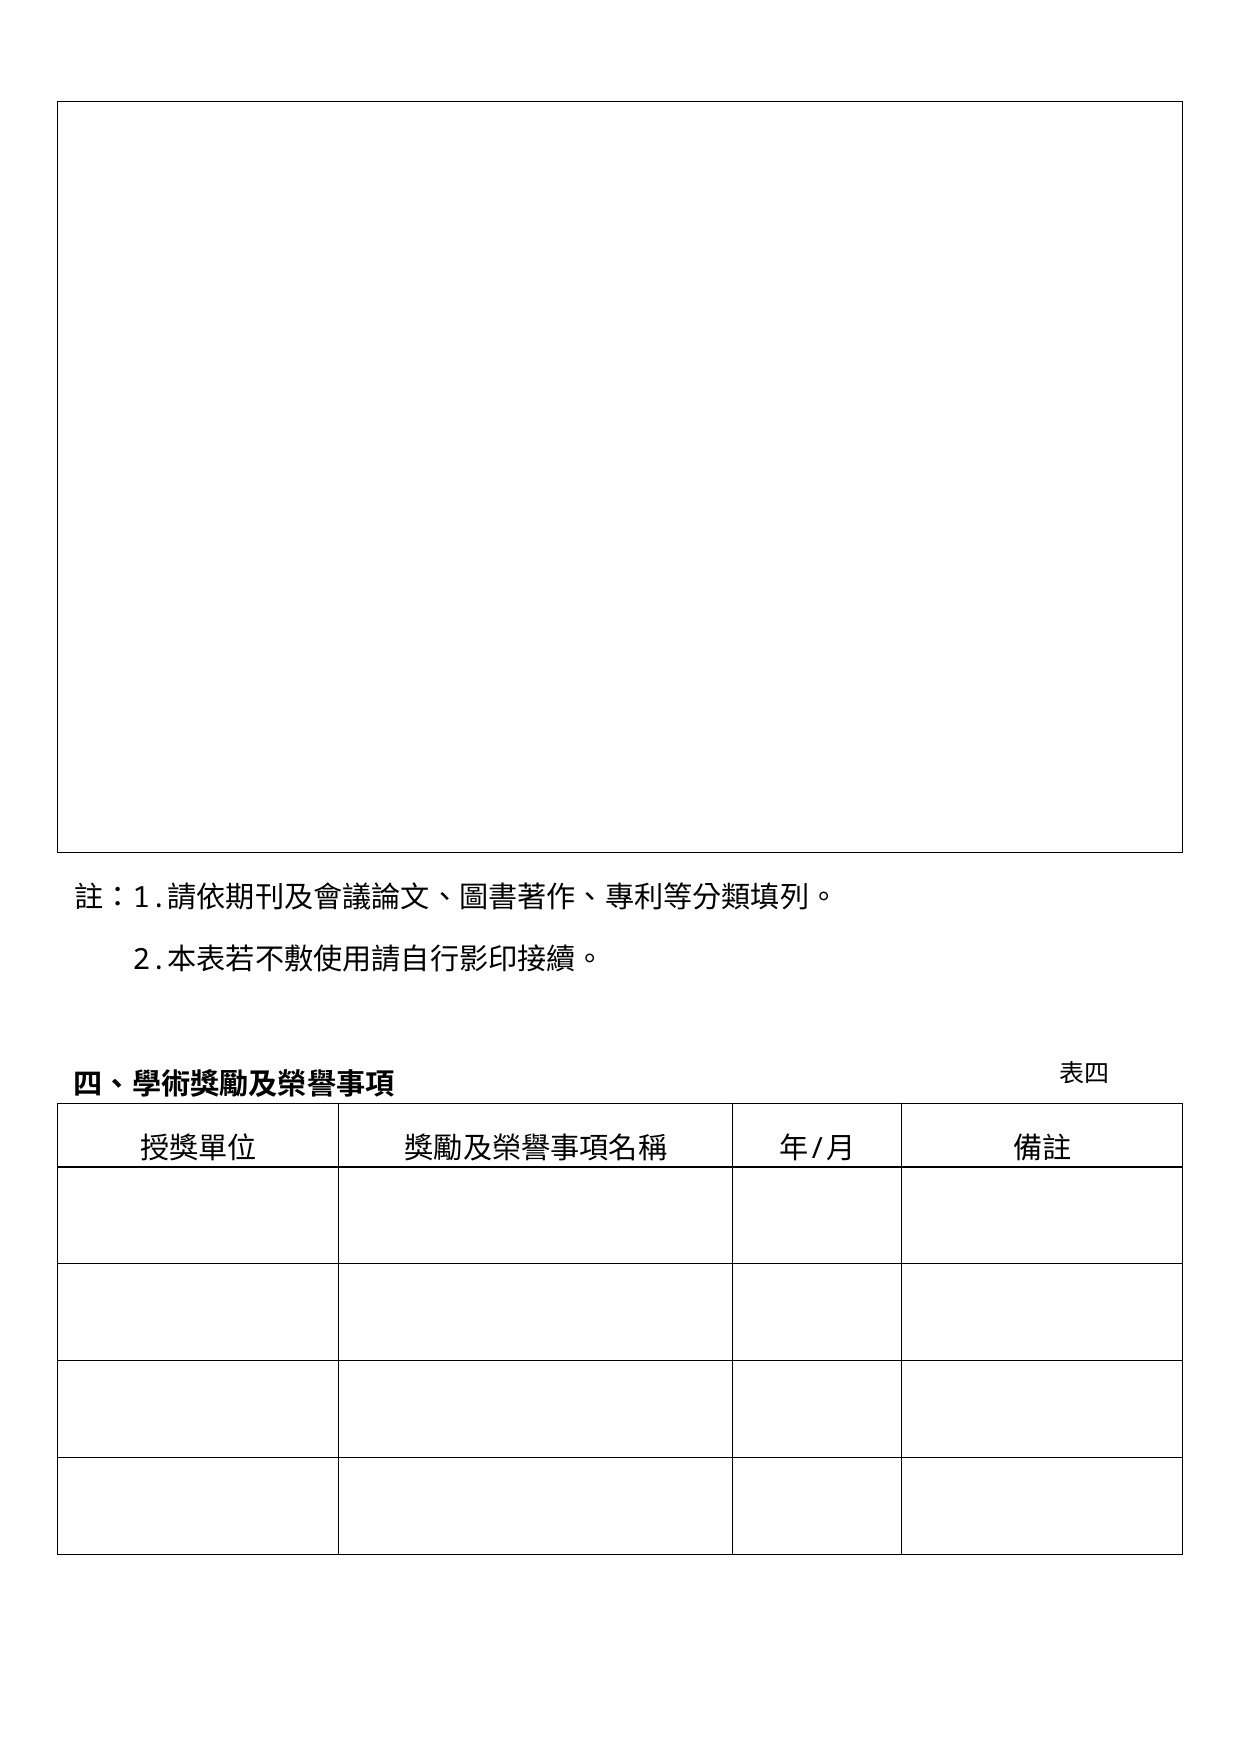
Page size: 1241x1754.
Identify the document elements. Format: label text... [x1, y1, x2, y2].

text 表四 [1059, 1053, 1148, 1083]
table_cell [902, 1458, 1182, 1554]
table_header 授獎單位 [58, 1104, 338, 1166]
table_cell [339, 1264, 732, 1360]
table_cell [902, 1361, 1182, 1457]
table_cell [902, 1168, 1182, 1263]
table_cell [58, 1361, 338, 1457]
text 四、學術獎勵及榮譽事項 [44, 1040, 1167, 1103]
table_header 獎勵及榮譽事項名稱 [339, 1104, 732, 1166]
table_cell [339, 1168, 732, 1263]
table_cell [733, 1264, 901, 1360]
table_cell [339, 1458, 732, 1554]
table_header 備註 [902, 1104, 1182, 1166]
text 註：1.請依期刊及會議論文、圖書著作、專利等分類填列。 [74, 853, 1167, 915]
table_cell [733, 1168, 901, 1263]
table_cell [733, 1361, 901, 1457]
table_cell [58, 1264, 338, 1360]
text 2.本表若不敷使用請自行影印接續。 [74, 915, 1167, 978]
table_cell [58, 1168, 338, 1263]
table_header [58, 102, 1182, 852]
table_cell [339, 1361, 732, 1457]
table_cell [733, 1458, 901, 1554]
table_cell [902, 1264, 1182, 1360]
table_cell [58, 1458, 338, 1554]
table_header 年/月 [733, 1104, 901, 1166]
